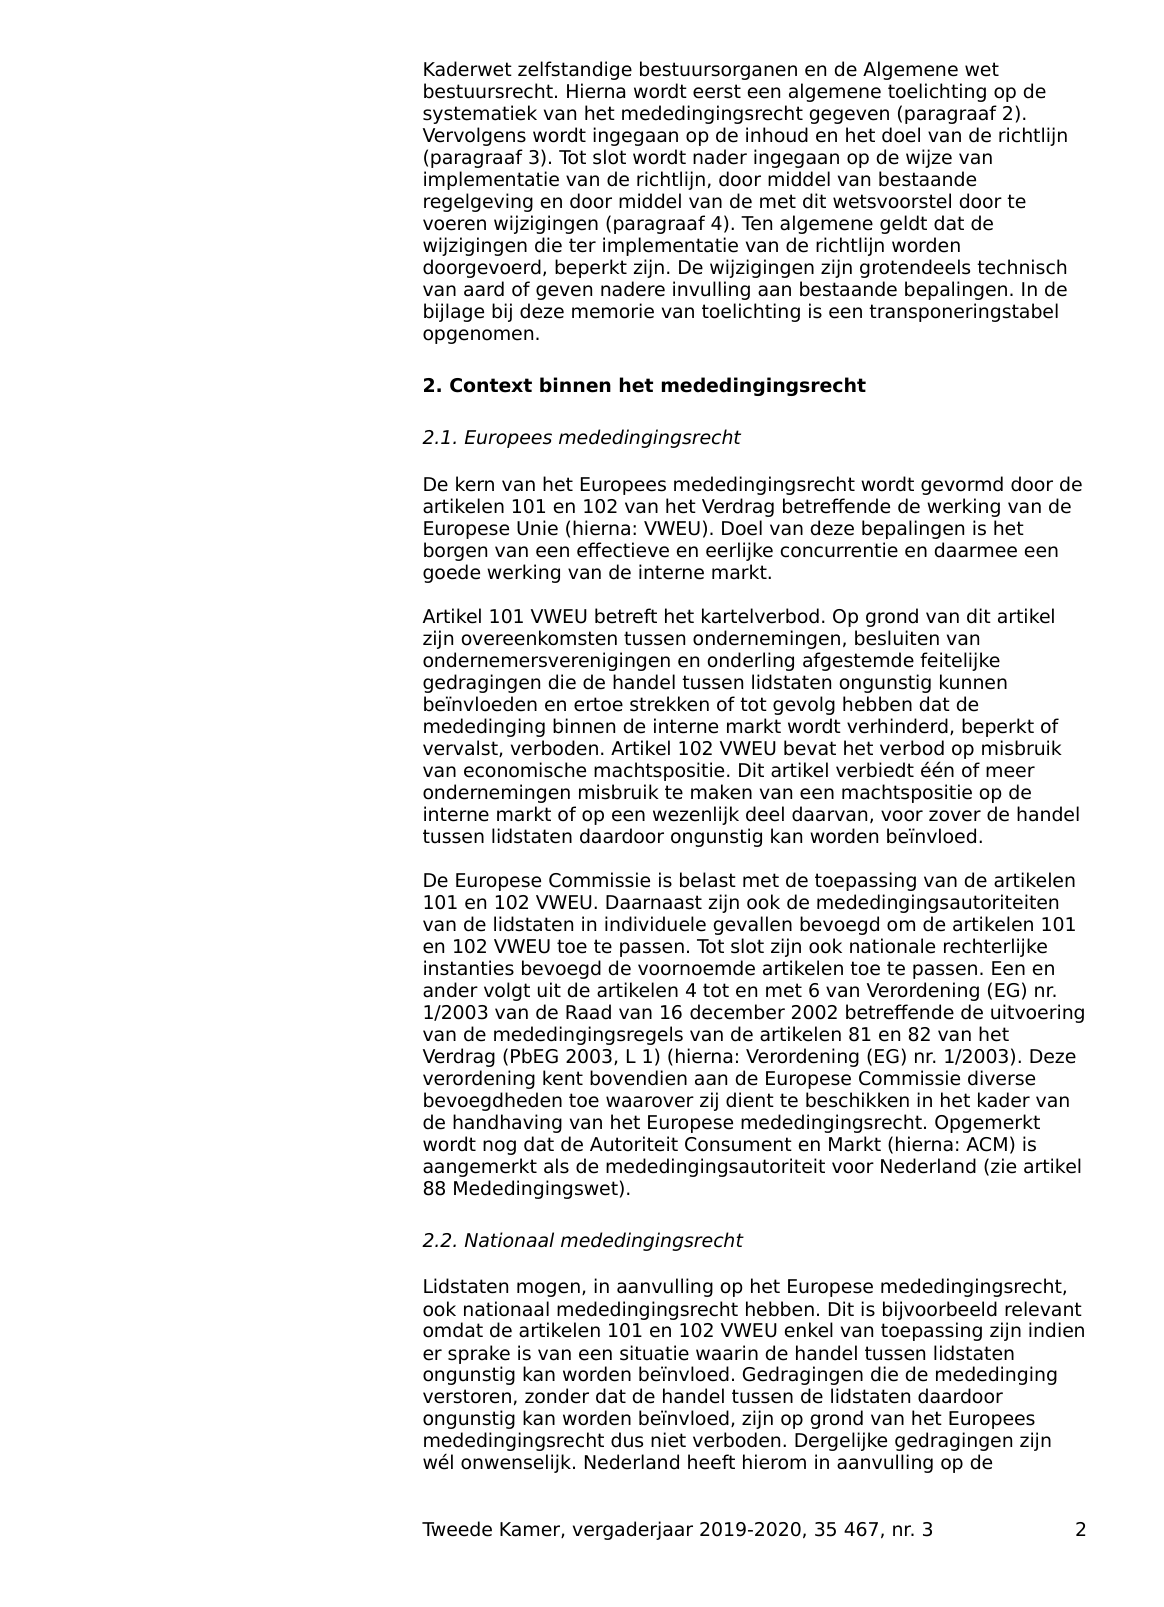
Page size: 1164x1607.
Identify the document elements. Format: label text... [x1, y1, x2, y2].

subtitle 2.1. Europees mededingingsrecht [422, 427, 1087, 449]
text Kaderwet zelfstandige bestuursorganen en de Algemene wet bestuursrecht. Hierna wordt eerst een algemene toelichting op de systematiek van het mededingingsrecht gegeven (paragraaf 2). Vervolgens wordt ingegaan op de inhoud en het doel van de richtlijn (paragraaf 3). Tot slot wordt nader ingegaan op de wijze van implementatie van de richtlijn, door middel van bestaande regelgeving en door middel van de met dit wetsvoorstel door te voeren wijzigingen (paragraaf 4). Ten algemene geldt dat de wijzigingen die ter implementatie van de richtlijn worden doorgevoerd, beperkt zijn. De wijzigingen zijn grotendeels technisch van aard of geven nadere invulling aan bestaande bepalingen. In de bijlage bij deze memorie van toelichting is een transponeringstabel opgenomen. [422, 59, 1087, 345]
subtitle 2. Context binnen het mededingingsrecht [422, 375, 1087, 397]
text De kern van het Europees mededingingsrecht wordt gevormd door de artikelen 101 en 102 van het Verdrag betreffende de werking van de Europese Unie (hierna: VWEU). Doel van deze bepalingen is het borgen van een effectieve en eerlijke concurrentie en daarmee een goede werking van de interne markt. [422, 474, 1087, 584]
text Lidstaten mogen, in aanvulling op het Europese mededingingsrecht, ook nationaal mededingingsrecht hebben. Dit is bijvoorbeeld relevant omdat de artikelen 101 en 102 VWEU enkel van toepassing zijn indien er sprake is van een situatie waarin de handel tussen lidstaten ongunstig kan worden beïnvloed. Gedragingen die de mededinging verstoren, zonder dat de handel tussen de lidstaten daardoor ongunstig kan worden beïnvloed, zijn op grond van het Europees mededingingsrecht dus niet verboden. Dergelijke gedragingen zijn wél onwenselijk. Nederland heeft hierom in aanvulling op de [422, 1276, 1087, 1474]
text Artikel 101 VWEU betreft het kartelverbod. Op grond van dit artikel zijn overeenkomsten tussen ondernemingen, besluiten van ondernemersverenigingen en onderling afgestemde feitelijke gedragingen die de handel tussen lidstaten ongunstig kunnen beïnvloeden en ertoe strekken of tot gevolg hebben dat de mededinging binnen de interne markt wordt verhinderd, beperkt of vervalst, verboden. Artikel 102 VWEU bevat het verbod op misbruik van economische machtspositie. Dit artikel verbiedt één of meer ondernemingen misbruik te maken van een machtspositie op de interne markt of op een wezenlijk deel daarvan, voor zover de handel tussen lidstaten daardoor ongunstig kan worden beïnvloed. [422, 606, 1087, 848]
text De Europese Commissie is belast met de toepassing van de artikelen 101 en 102 VWEU. Daarnaast zijn ook de mededingingsautoriteiten van de lidstaten in individuele gevallen bevoegd om de artikelen 101 en 102 VWEU toe te passen. Tot slot zijn ook nationale rechterlijke instanties bevoegd de voornoemde artikelen toe te passen. Een en ander volgt uit de artikelen 4 tot en met 6 van Verordening (EG) nr. 1/2003 van de Raad van 16 december 2002 betreffende de uitvoering van de mededingingsregels van de artikelen 81 en 82 van het Verdrag (PbEG 2003, L 1) (hierna: Verordening (EG) nr. 1/2003). Deze verordening kent bovendien aan de Europese Commissie diverse bevoegdheden toe waarover zij dient te beschikken in het kader van de handhaving van het Europese mededingingsrecht. Opgemerkt wordt nog dat de Autoriteit Consument en Markt (hierna: ACM) is aangemerkt als de mededingingsautoriteit voor Nederland (zie artikel 88 Mededingingswet). [422, 870, 1087, 1199]
subtitle 2.2. Nationaal mededingingsrecht [422, 1229, 1087, 1251]
